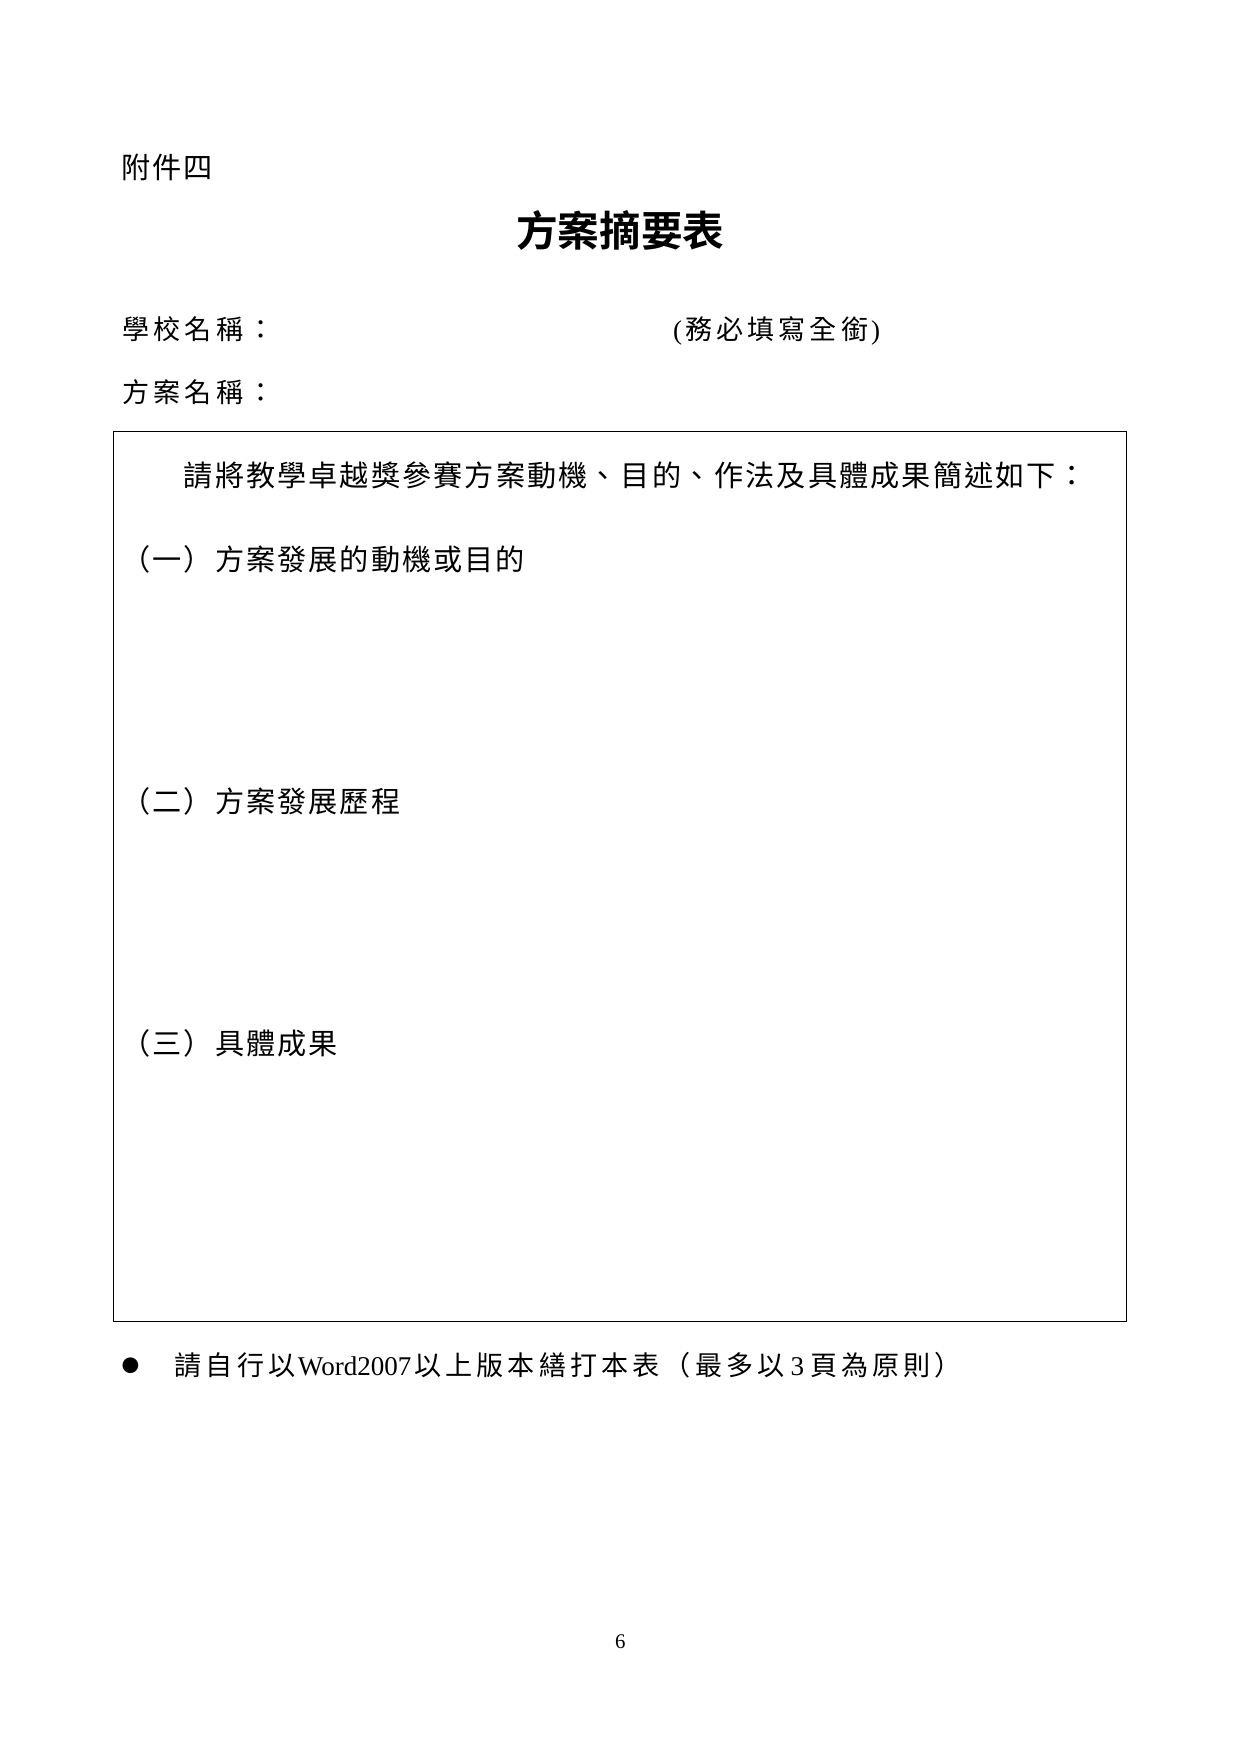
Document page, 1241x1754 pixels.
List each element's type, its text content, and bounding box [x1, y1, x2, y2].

list 請自行以Word2007以上版本繕打本表（最多以3頁為原則） [120, 1322, 1120, 1385]
text 附件四 [120, 124, 1120, 186]
text 學校名稱： (務必填寫全銜) [120, 286, 1120, 349]
text 方案名稱： [120, 349, 1120, 411]
text 方案摘要表 [120, 186, 1120, 249]
table_header 請將教學卓越獎參賽方案動機、目的、作法及具體成果簡述如下： （一）方案發展的動機或目的 （二）方案發展歷程 （三）具體成果 [114, 432, 1126, 1321]
